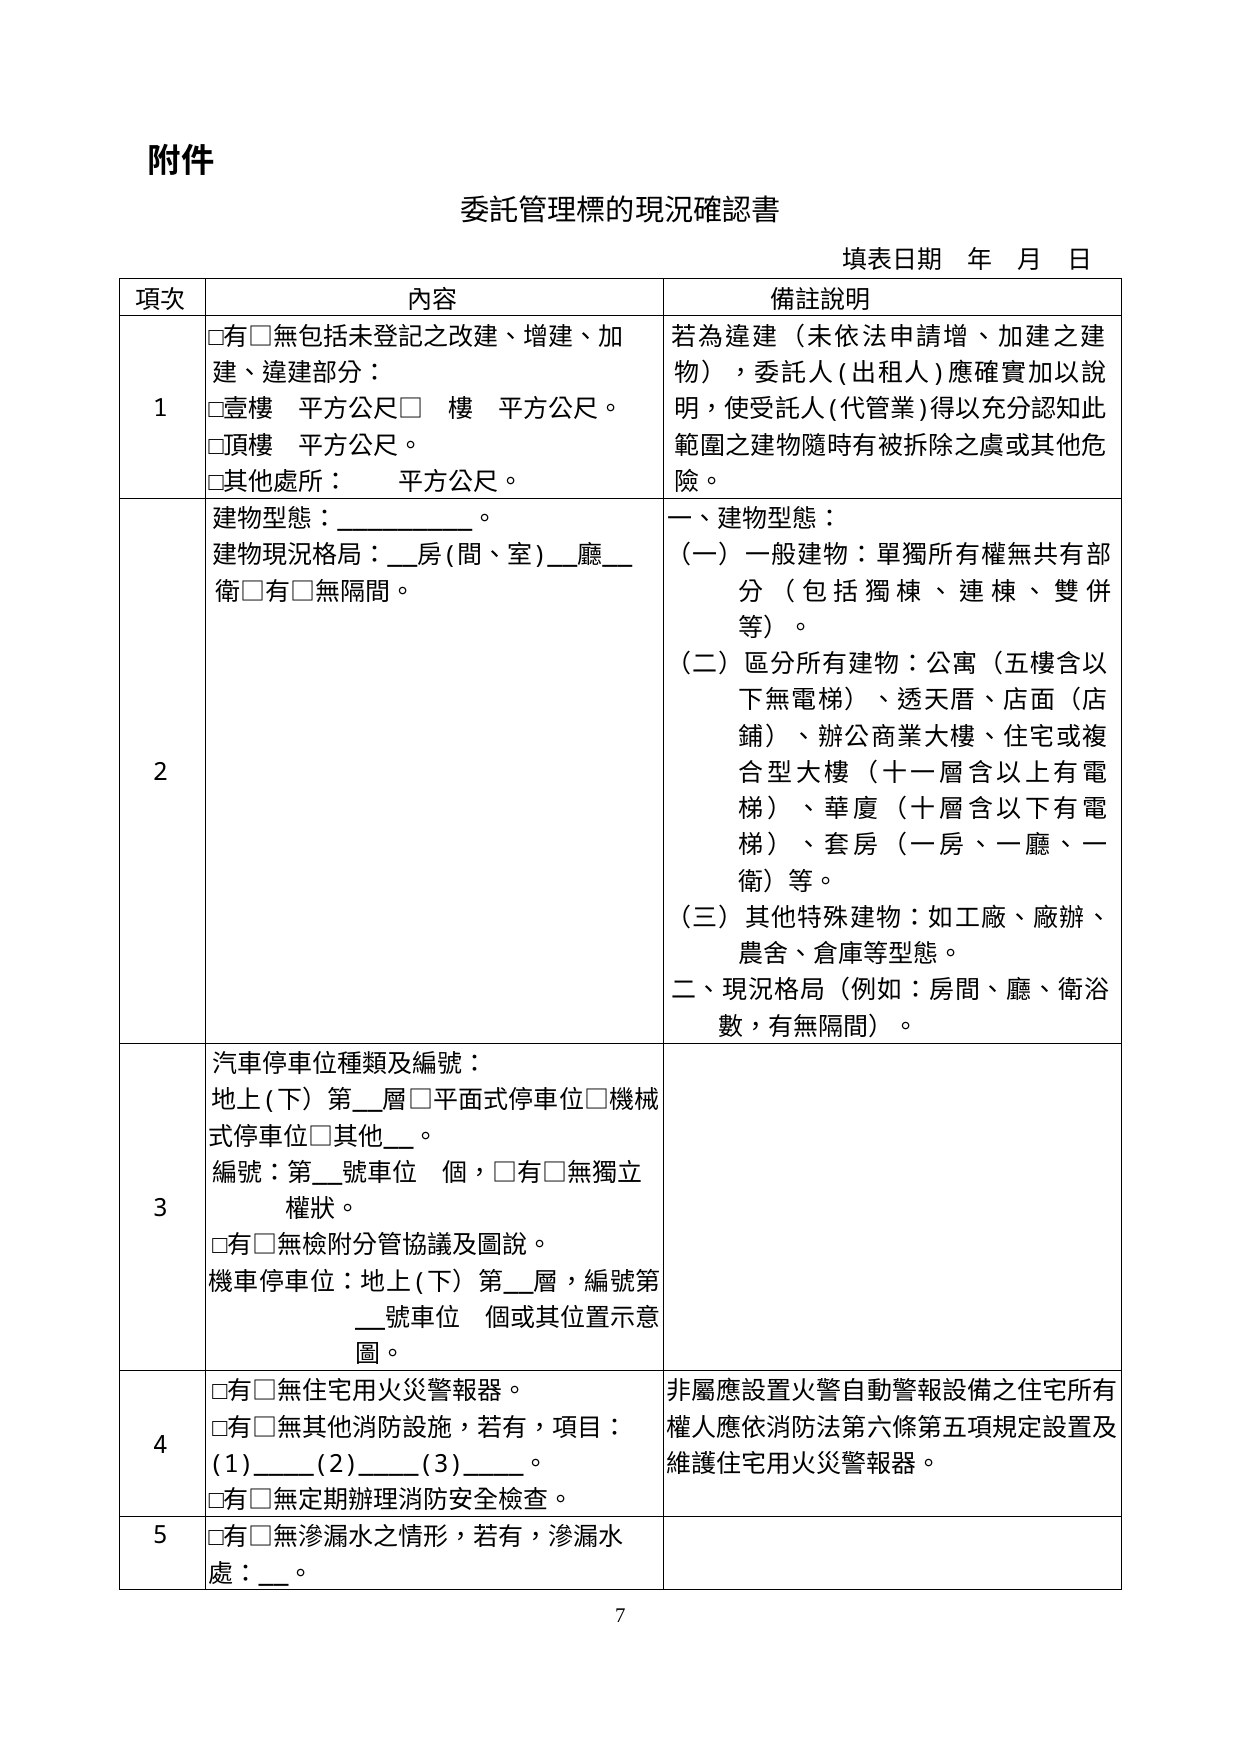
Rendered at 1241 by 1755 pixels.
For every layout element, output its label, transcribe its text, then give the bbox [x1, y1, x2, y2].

table_cell 5 [120, 1517, 205, 1589]
table_cell 3 [120, 1044, 205, 1370]
table_cell □有□無滲漏水之情形，若有，滲漏水處：__。 [206, 1517, 663, 1589]
table_cell □有□無住宅用火災警報器。 □有□無其他消防設施，若有，項目： (1)____(2)____(3)____。 □有□無定期辦理消防安全檢查。 [206, 1371, 663, 1516]
table_header 內容 [206, 279, 663, 315]
table_cell 汽車停車位種類及編號： 地上(下）第__層□平面式停車位□機械式停車位□其他__。 編號：第__號車位 個，□有□無獨立權狀。 □有□無檢附分管協議及圖說。 機車停車位：地上(下）第__層，編號第__號車位 個或其位置示意圖。 [206, 1044, 663, 1370]
table_cell 4 [120, 1371, 205, 1516]
table_cell 建物型態：_________。 建物現況格局：__房(間、室)__廳__衛□有□無隔間。 [206, 499, 663, 1042]
text 填表日期 年 月 日 [148, 230, 1093, 278]
table_header 備註說明 [664, 279, 1121, 315]
table_cell 若為違建（未依法申請增、加建之建物），委託人(出租人)應確實加以說明，使受託人(代管業)得以充分認知此範圍之建物隨時有被拆除之虞或其他危險。 [664, 316, 1121, 498]
table_cell [664, 1044, 1121, 1370]
table_cell 非屬應設置火警自動警報設備之住宅所有權人應依消防法第六條第五項規定設置及維護住宅用火災警報器。 [664, 1371, 1121, 1516]
table_cell □有□無包括未登記之改建、增建、加建、違建部分： □壹樓 平方公尺□ 樓 平方公尺。 □頂樓 平方公尺。 □其他處所： 平方公尺。 [206, 316, 663, 498]
text 附件 [148, 134, 1093, 182]
table_cell [664, 1517, 1121, 1589]
table_cell 2 [120, 499, 205, 1042]
table_cell 一、建物型態： （一）一般建物：單獨所有權無共有部分（包括獨棟、連棟、雙併等）。 （二）區分所有建物：公寓（五樓含以下無電梯）、透天厝、店面（店鋪）、辦公商業大樓、住宅或複合型大樓（十一層含以上有電梯）、華廈（十層含以下有電梯）、套房（一房、一廳、一衛）等。 （三）其他特殊建物：如工廠、廠辦、農舍、倉庫等型態。 二、現況格局（例如：房間、廳、衛浴數，有無隔間）。 [664, 499, 1121, 1042]
text 委託管理標的現況確認書 [148, 182, 1093, 230]
table_cell 1 [120, 316, 205, 498]
table_header 項次 [120, 279, 205, 315]
